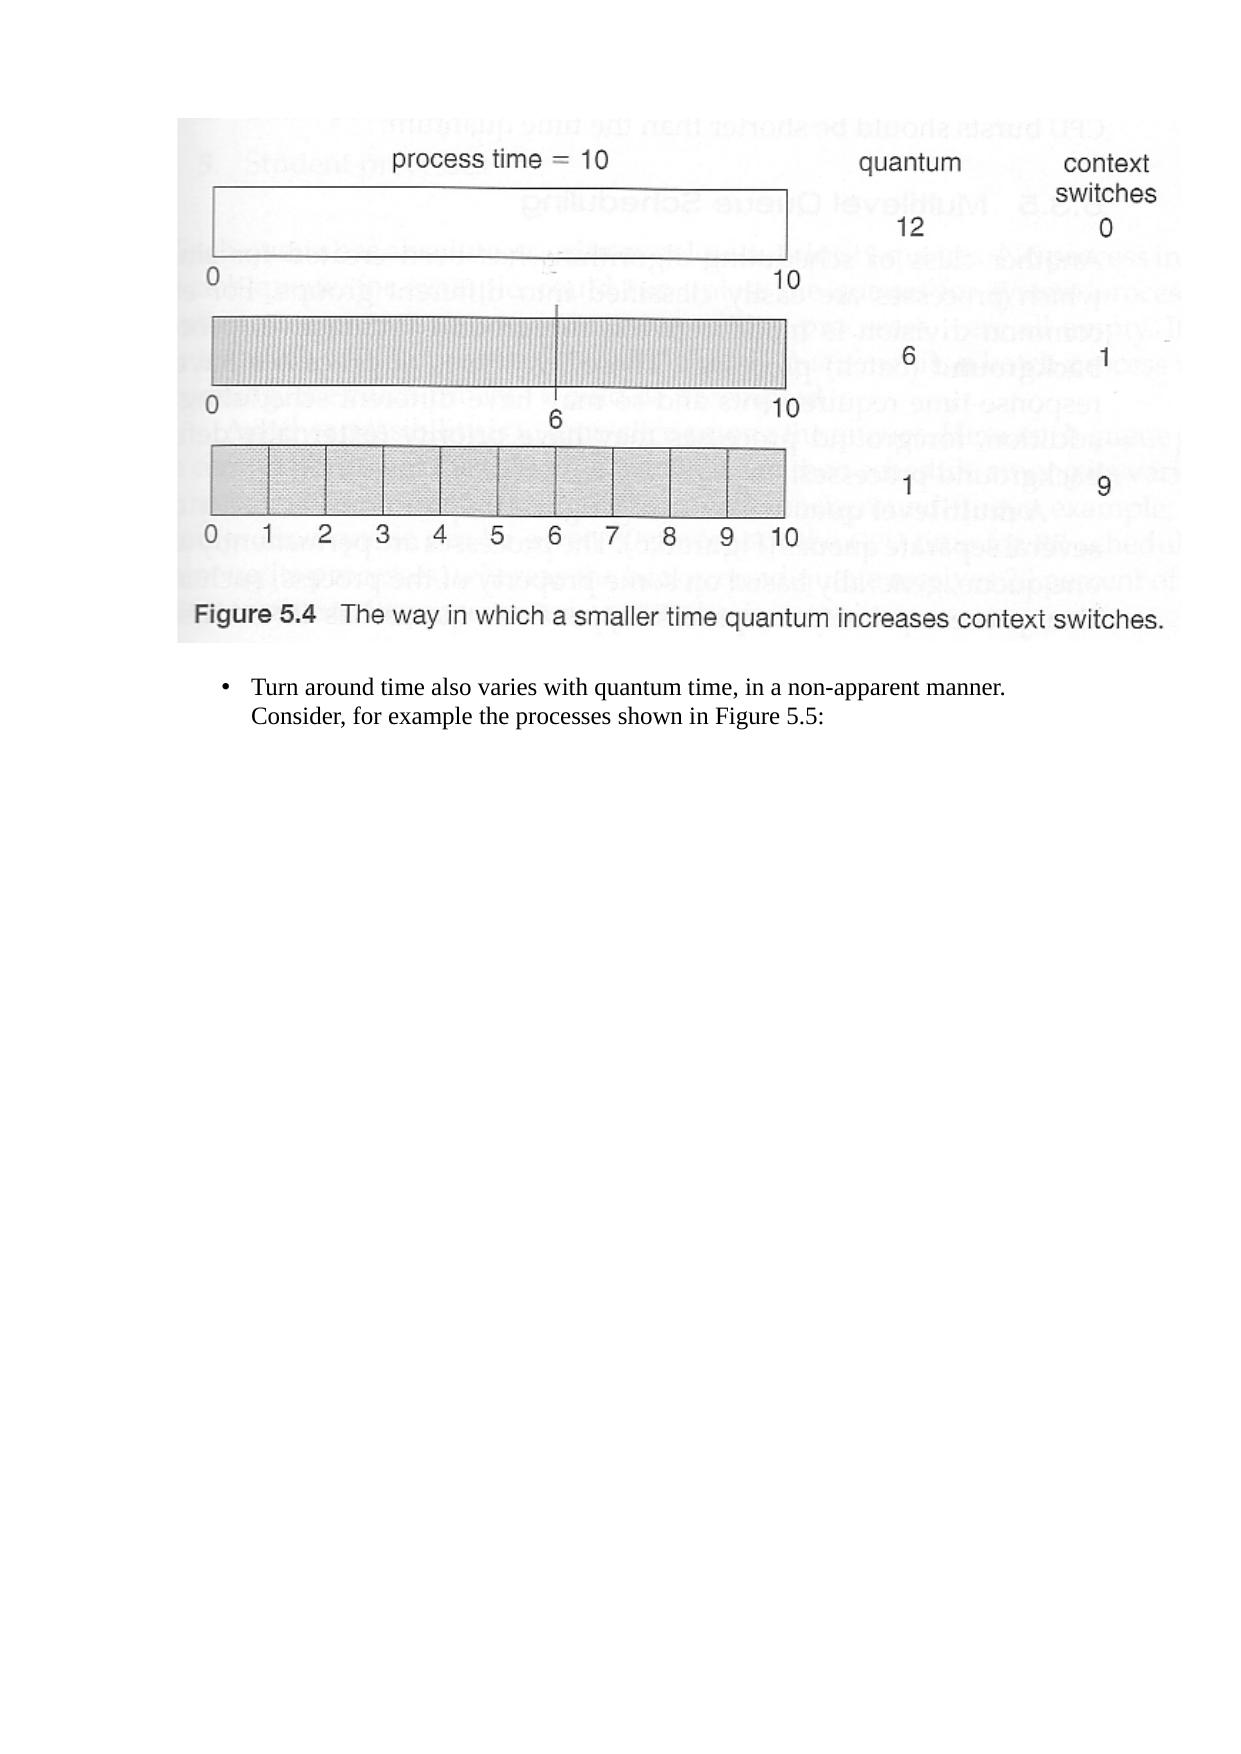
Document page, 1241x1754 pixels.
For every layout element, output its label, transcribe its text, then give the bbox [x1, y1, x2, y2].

picture [177, 118, 1182, 643]
list Turn around time also varies with quantum time, in a non-apparent manner. Consider, for example the processes shown in Figure 5.5: [221, 672, 1063, 730]
